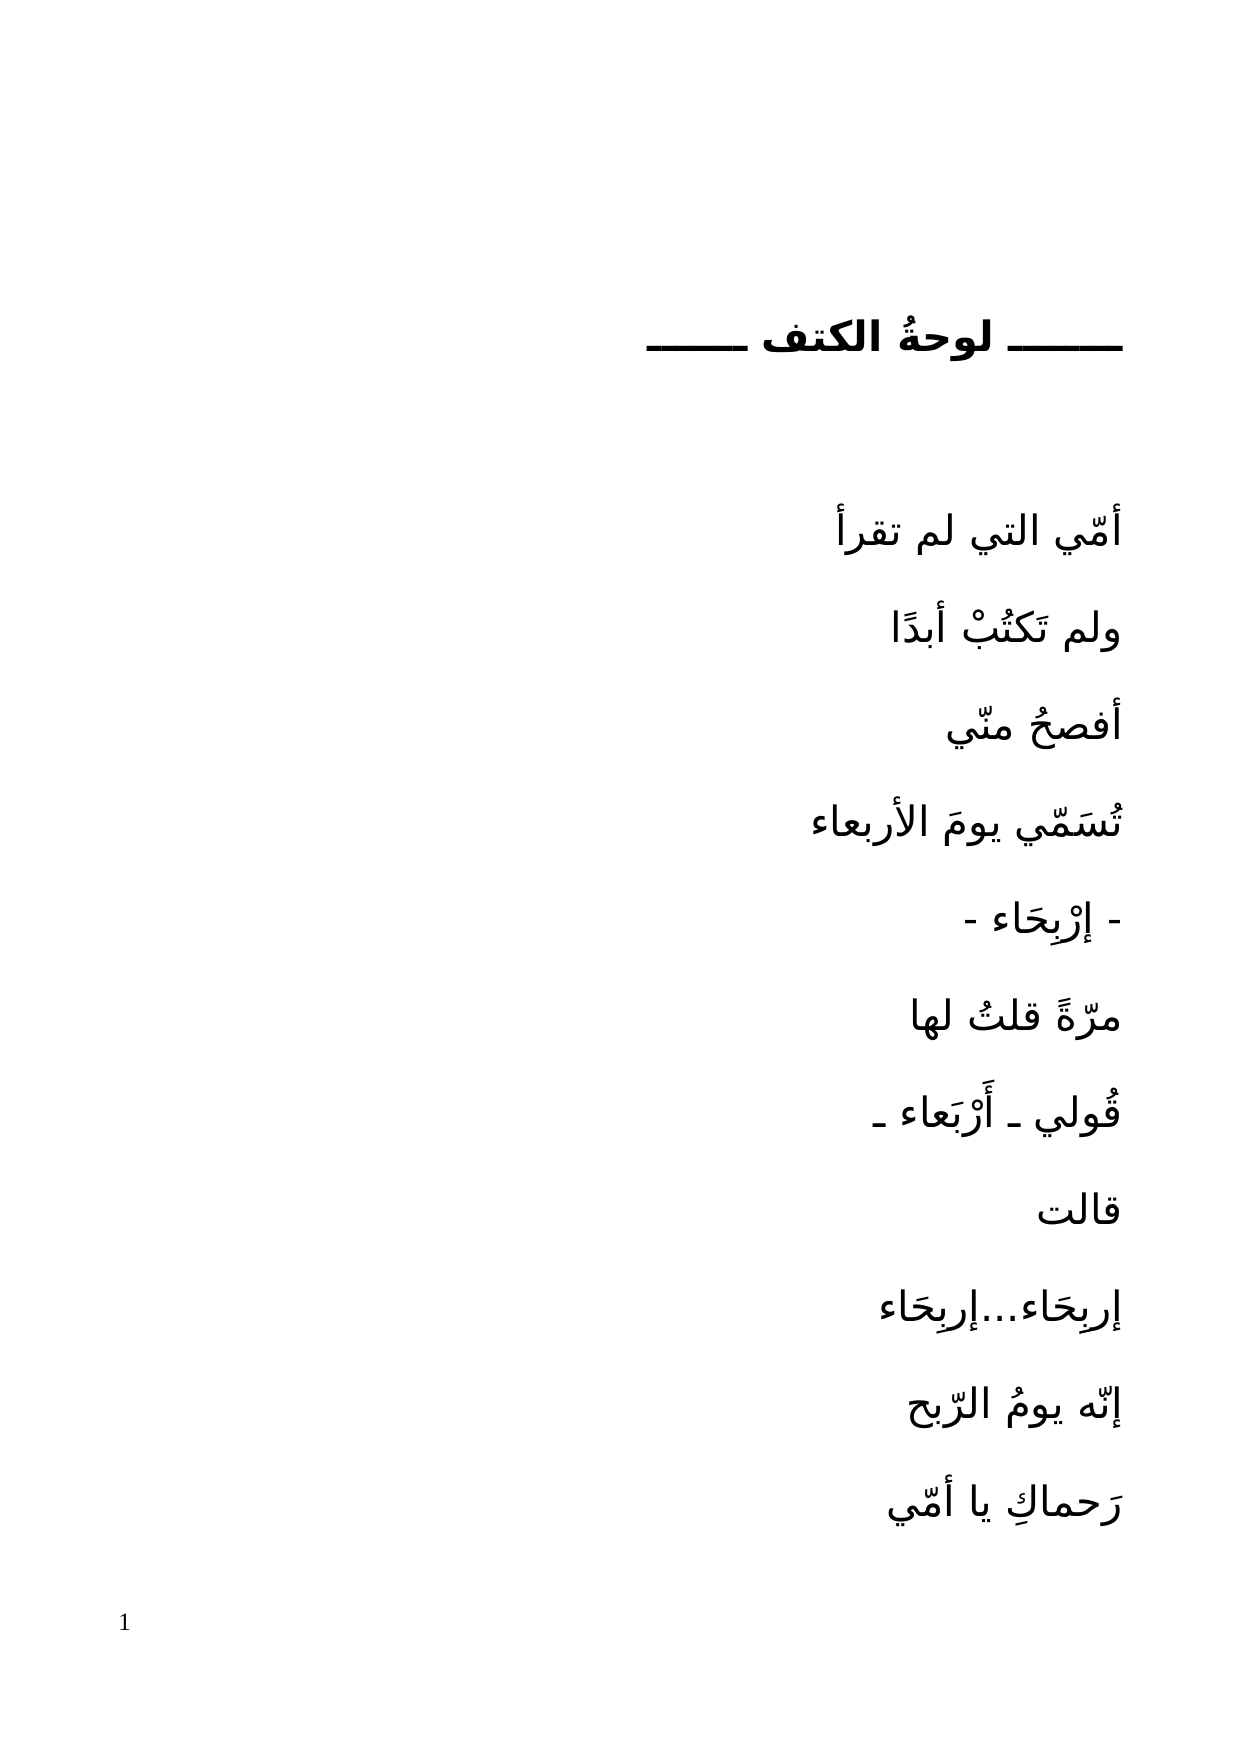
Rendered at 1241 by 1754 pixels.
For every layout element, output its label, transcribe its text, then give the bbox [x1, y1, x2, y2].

text رَحماكِ يا أمّي [118, 1477, 1122, 1526]
text إربِِحَاء...إربِحَاء [118, 1283, 1122, 1332]
text ــــــــ لوحةُ الكتف ـــــــ [118, 312, 1122, 361]
text إنّه يومُ الرّبح [118, 1380, 1122, 1429]
text أفصحُ منّي [118, 701, 1122, 749]
text قُولي ـ أَرْبَعاء ـ [118, 1089, 1122, 1137]
text أمّي التي لم تقرأ [118, 506, 1122, 555]
text مرّةً قلتُ لها [118, 992, 1122, 1040]
text - إرْبِحَاء - [118, 895, 1122, 943]
text قالت [118, 1186, 1122, 1234]
text تُسَمّي يومَ الأربعاء [118, 798, 1122, 846]
text ولم تَكتُبْ أبدًا [118, 603, 1122, 652]
